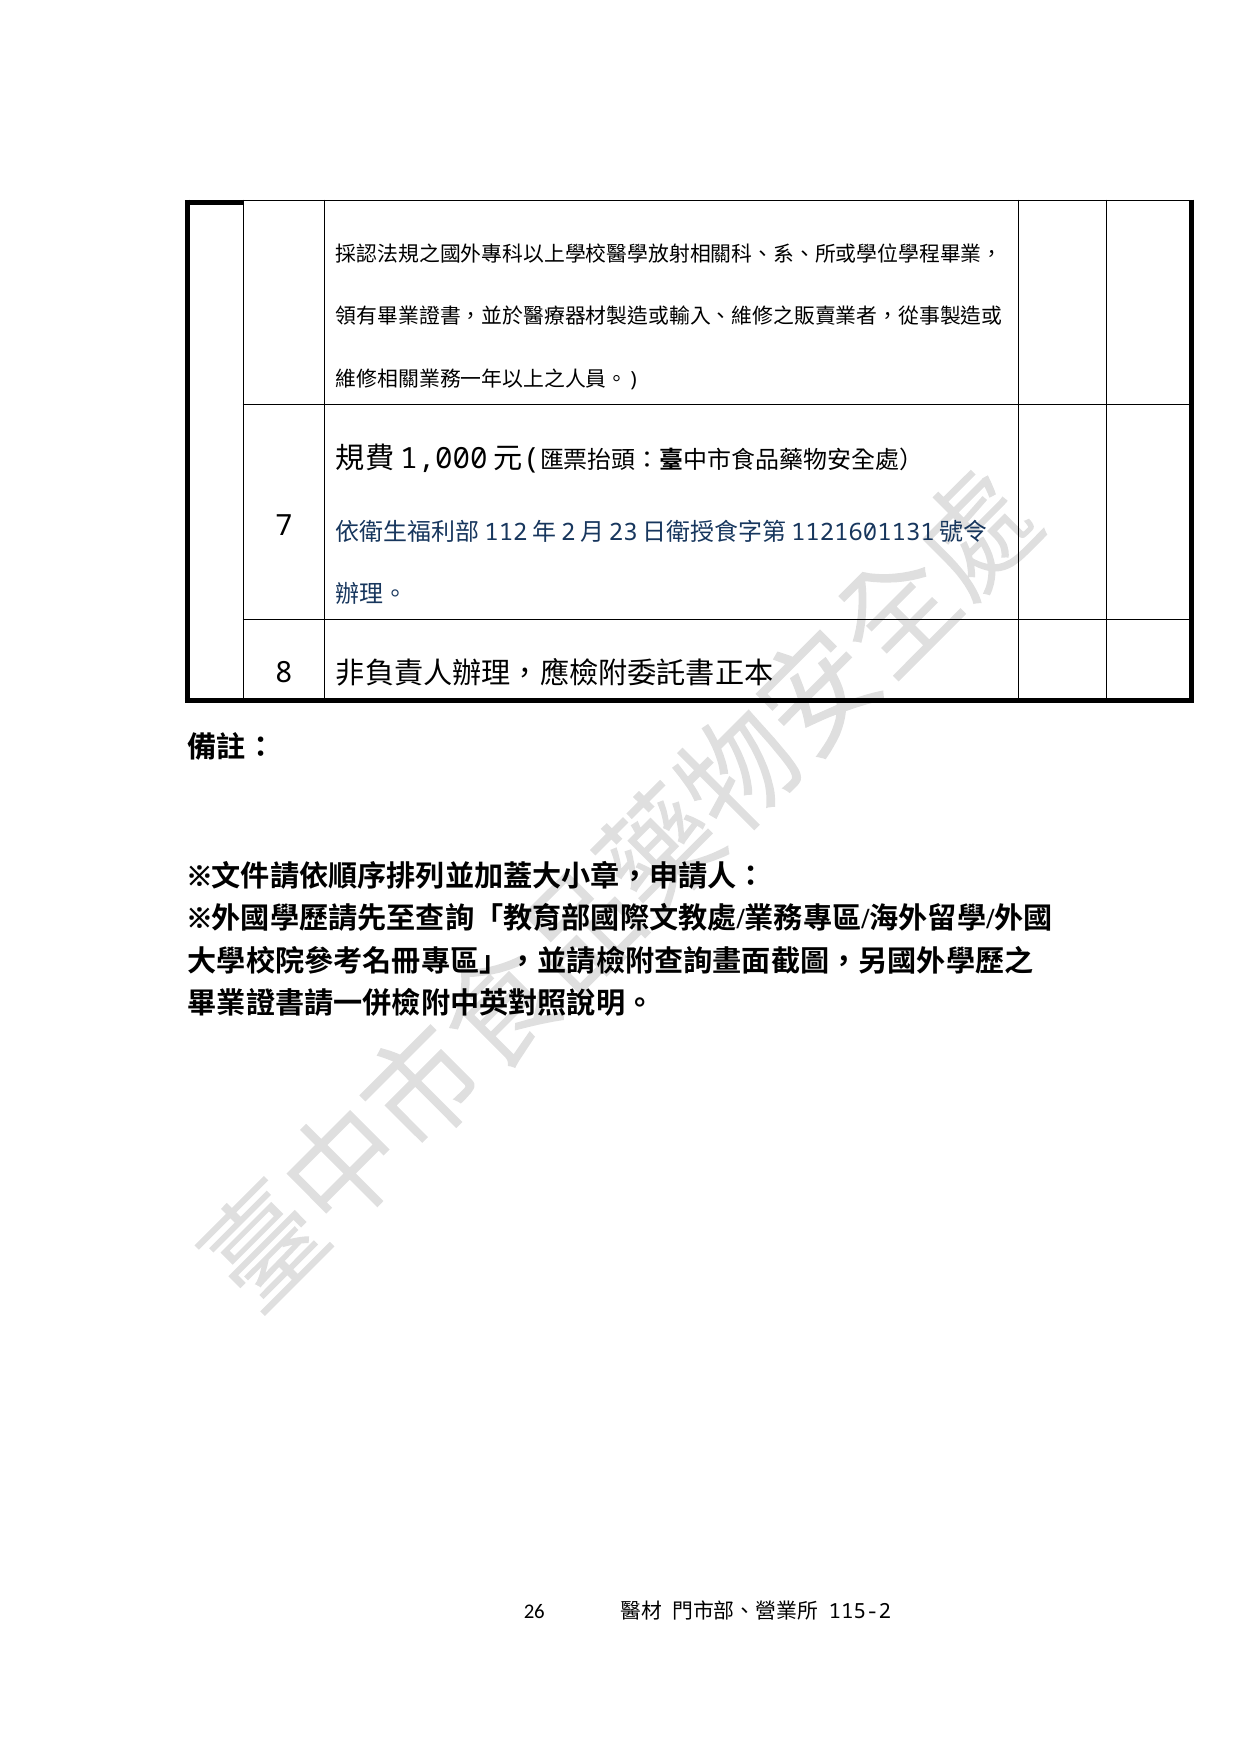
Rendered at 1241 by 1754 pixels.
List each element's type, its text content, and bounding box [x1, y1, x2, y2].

text ※文件請依順序排列並加蓋大小章，申請人： [675, 832, 1053, 895]
table_cell 非負責人辦理，應檢附委託書正本 [325, 620, 1018, 698]
table_cell [1107, 620, 1189, 698]
text ※文件請依順序排列並加蓋大小章，申請人： [187, 832, 652, 895]
table_cell [1107, 405, 1189, 619]
table_cell 8 [244, 620, 324, 698]
text ※外國學歷請先至查詢「教育部國際文教處/業務專區/海外留學/外國大學校院參考名冊專區」，並請檢附查詢畫面截圖，另國外學歷之畢業證書請一併檢附中英對照說明。 [187, 895, 1053, 1022]
table_cell 規費1,000元(匯票抬頭：臺中市食品藥物安全處） 依衛生福利部112年2月23日衛授食字第1121601131號令辦理。 [325, 405, 1018, 619]
table_cell [1107, 201, 1189, 403]
table_cell [1019, 405, 1106, 619]
table_cell [244, 201, 324, 403]
table_cell [1019, 201, 1106, 403]
table_cell [1019, 620, 1106, 698]
text 備註： [187, 703, 1053, 765]
text ※文件請依順序排列並加蓋大小章，申請人： [666, 832, 703, 859]
table_cell 採認法規之國外專科以上學校醫學放射相關科、系、所或學位學程畢業，領有畢業證書，並於醫療器材製造或輸入、維修之販賣業者，從事製造或維修相關業務一年以上之人員。) [325, 201, 1018, 403]
table_cell [190, 205, 243, 698]
table_cell 7 [244, 405, 324, 619]
